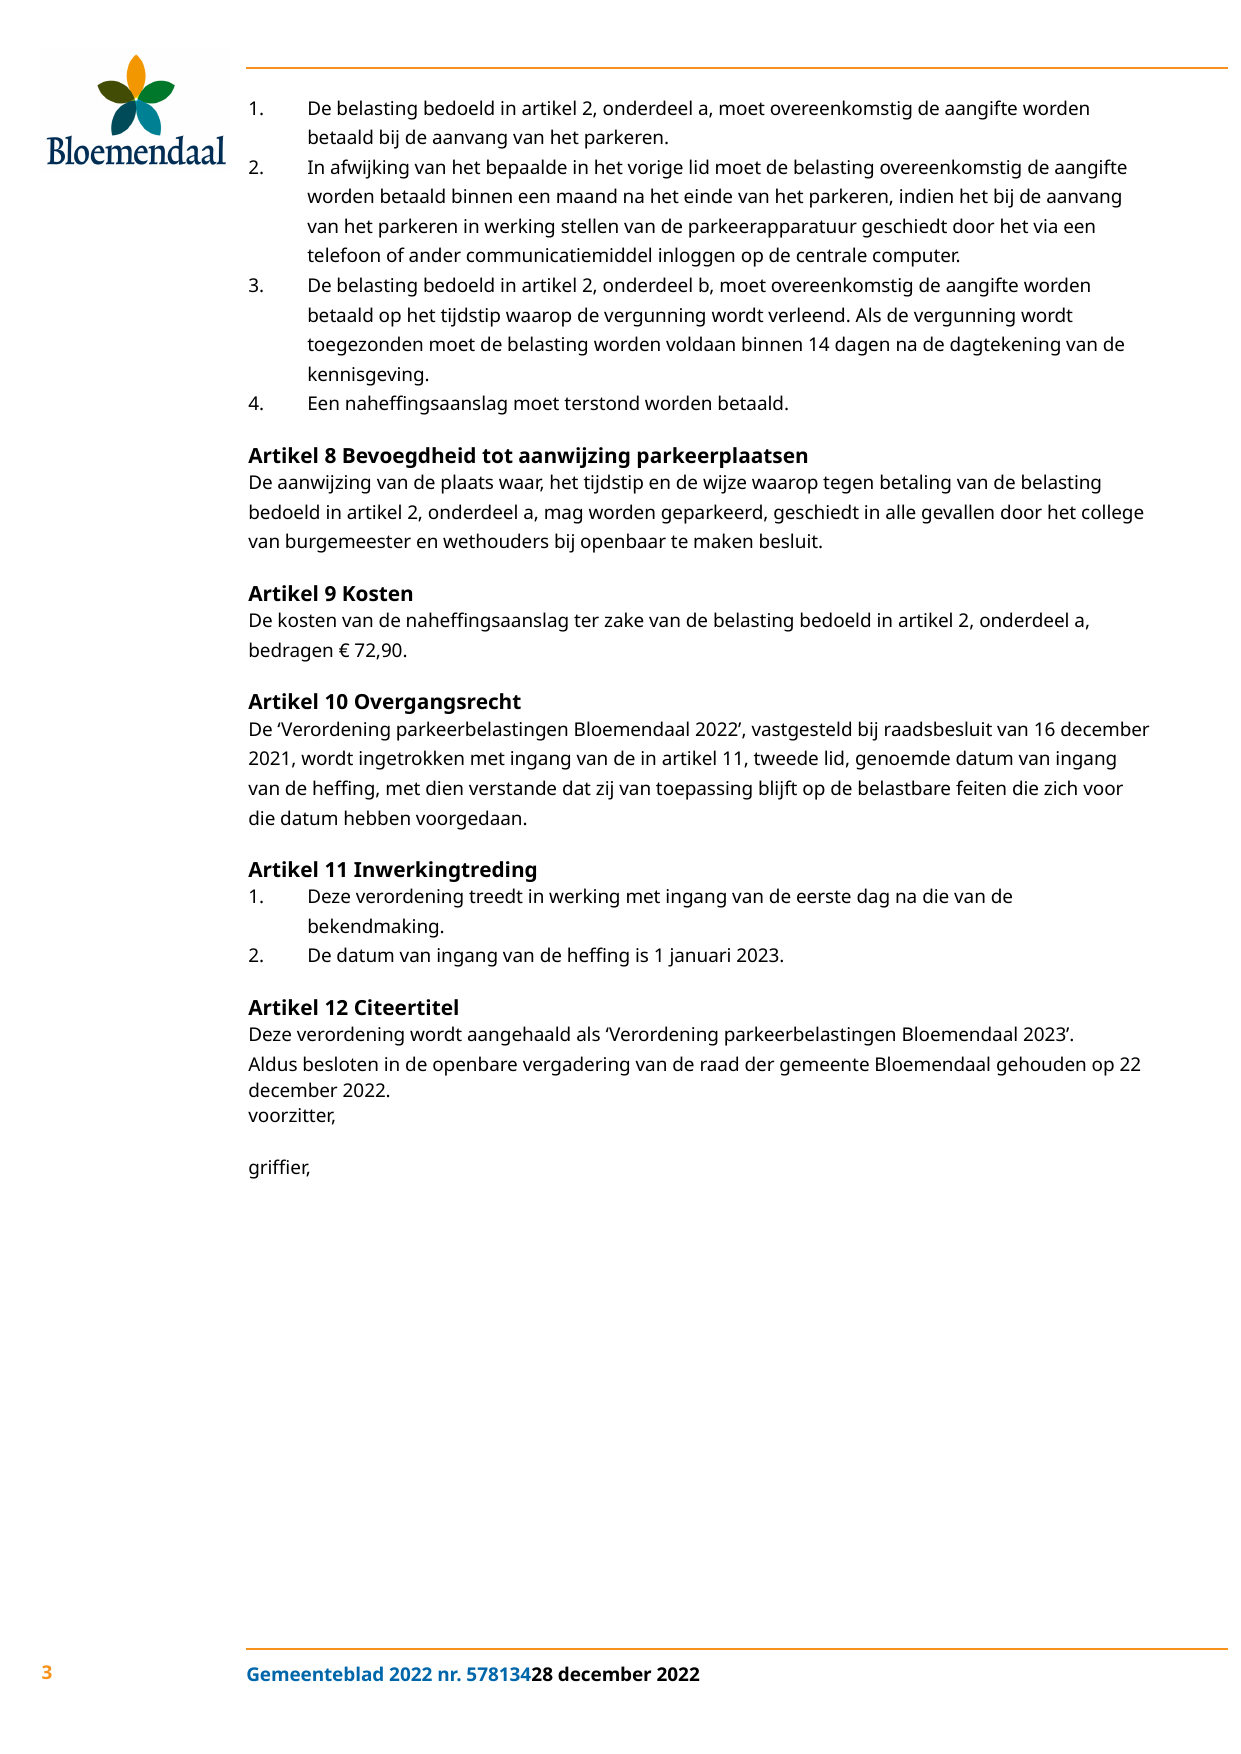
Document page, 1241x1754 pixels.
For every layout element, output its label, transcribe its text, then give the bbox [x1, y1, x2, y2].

text Aldus besloten in de openbare vergadering van de raad der gemeente Bloemendaal gehouden op 22 december 2022. [248, 1051, 1152, 1103]
text griffier, [248, 1154, 1152, 1180]
picture [41, 47, 231, 172]
text Deze verordening wordt aangehaald als ‘Verordening parkeerbelastingen Bloemendaal 2023’. [248, 1022, 1152, 1047]
text Artikel 10 Overgangsrecht [248, 687, 1152, 716]
text Artikel 11 Inwerkingtreding [248, 855, 1152, 883]
list Een naheffingsaanslag moet terstond worden betaald. [248, 391, 1152, 416]
list Deze verordening treedt in werking met ingang van de eerste dag na die van de bekendmaking. [248, 883, 1152, 939]
text Artikel 9 Kosten [248, 579, 1152, 607]
text voorzitter, [248, 1103, 1152, 1128]
text Artikel 12 Citeertitel [248, 993, 1152, 1022]
text Artikel 8 Bevoegdheid tot aanwijzing parkeerplaatsen [248, 441, 1152, 469]
list De belasting bedoeld in artikel 2, onderdeel a, moet overeenkomstig de aangifte worden betaald bij de aanvang van het parkeren. [248, 95, 1152, 150]
list De datum van ingang van de heffing is 1 januari 2023. [248, 943, 1152, 968]
list De belasting bedoeld in artikel 2, onderdeel b, moet overeenkomstig de aangifte worden betaald op het tijdstip waarop de vergunning wordt verleend. Als de vergunning wordt toegezonden moet de belasting worden voldaan binnen 14 dagen na de dagtekening van de kennisgeving. [248, 272, 1152, 387]
list In afwijking van het bepaalde in het vorige lid moet de belasting overeenkomstig de aangifte worden betaald binnen een maand na het einde van het parkeren, indien het bij de aanvang van het parkeren in werking stellen van de parkeerapparatuur geschiedt door het via een telefoon of ander communicatiemiddel inloggen op de centrale computer. [248, 154, 1152, 268]
text De aanwijzing van de plaats waar, het tijdstip en de wijze waarop tegen betaling van de belasting bedoeld in artikel 2, onderdeel a, mag worden geparkeerd, geschiedt in alle gevallen door het college van burgemeester en wethouders bij openbaar te maken besluit. [248, 469, 1152, 554]
text De kosten van de naheffingsaanslag ter zake van de belasting bedoeld in artikel 2, onderdeel a, bedragen € 72,90. [248, 607, 1152, 663]
text De ‘Verordening parkeerbelastingen Bloemendaal 2022’, vastgesteld bij raadsbesluit van 16 december 2021, wordt ingetrokken met ingang van de in artikel 11, tweede lid, genoemde datum van ingang van de heffing, met dien verstande dat zij van toepassing blijft op de belastbare feiten die zich voor die datum hebben voorgedaan. [248, 716, 1152, 830]
